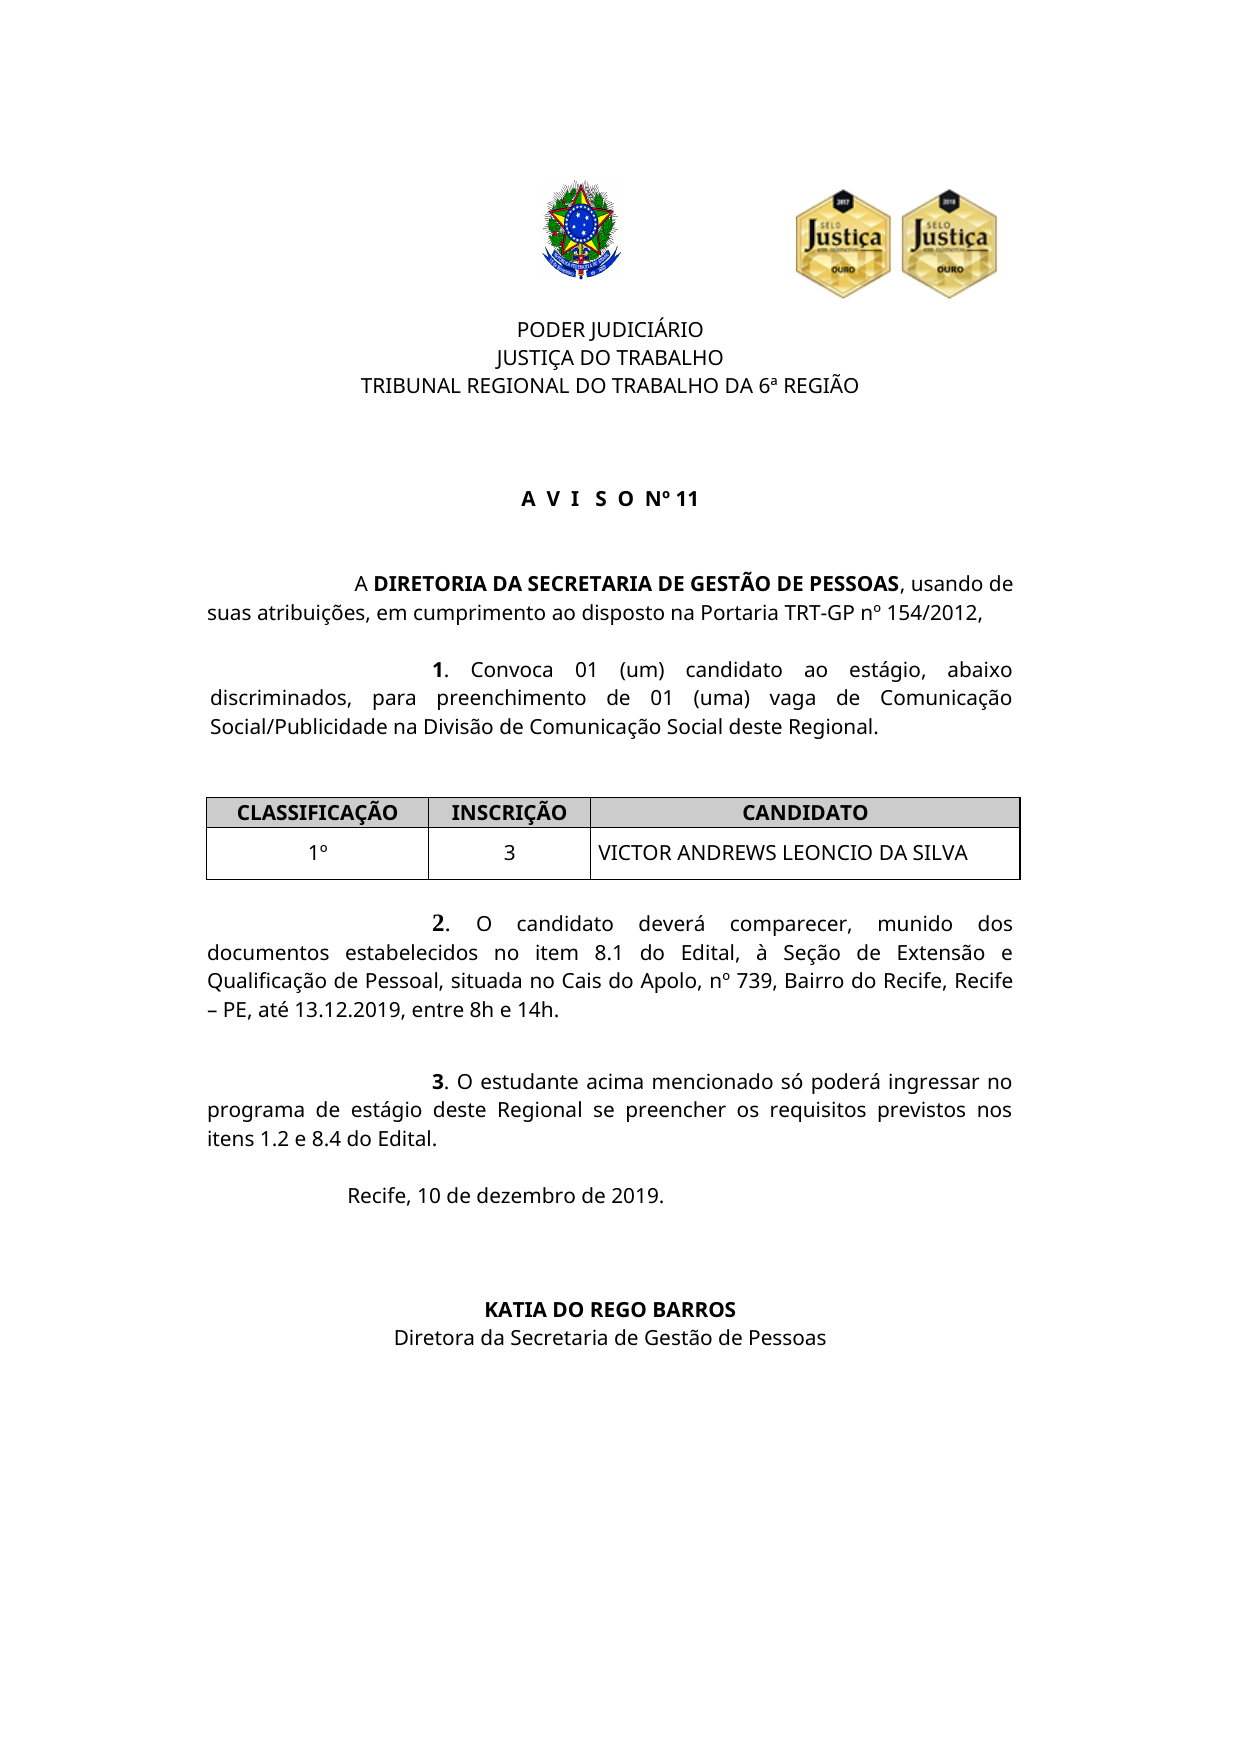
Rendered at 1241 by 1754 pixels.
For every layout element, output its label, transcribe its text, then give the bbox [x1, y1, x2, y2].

table_cell VICTOR ANDREWS LEONCIO DA SILVA [591, 828, 1019, 879]
text 2. O candidato deverá comparecer, munido dos documentos estabelecidos no item 8.1 do Edital, à Seção de Extensão e Qualificação de Pessoal, situada no Cais do Apolo, nº 739, Bairro do Recife, Recife – PE, até 13.12.2019, entre 8h e 14h. [207, 908, 1013, 1023]
text Diretora da Secretaria de Gestão de Pessoas [207, 1323, 1013, 1352]
table_header INSCRIÇÃO [429, 798, 590, 827]
text KATIA DO REGO BARROS [207, 1295, 1013, 1323]
text A DIRETORIA DA SECRETARIA DE GESTÃO DE PESSOAS, usando de suas atribuições, em cumprimento ao disposto na Portaria TRT-GP nº 154/2012, [207, 569, 1013, 626]
table_cell 1º [207, 828, 428, 879]
table_header CANDIDATO [591, 798, 1019, 827]
text Recife, 10 de dezembro de 2019. [207, 1181, 1013, 1209]
text 3. O estudante acima mencionado só poderá ingressar no programa de estágio deste Regional se preencher os requisitos previstos nos itens 1.2 e 8.4 do Edital. [207, 1067, 1013, 1152]
table_header CLASSIFICAÇÃO [207, 798, 428, 827]
picture [538, 177, 623, 281]
text 1. Convoca 01 (um) candidato ao estágio, abaixo discriminados, para preenchimento de 01 (uma) vaga de Comunicação Social/Publicidade na Divisão de Comunicação Social deste Regional. [210, 655, 1013, 740]
picture [796, 188, 1013, 307]
table_cell 3 [429, 828, 590, 879]
text A V I S O Nº 11 [207, 484, 1013, 513]
